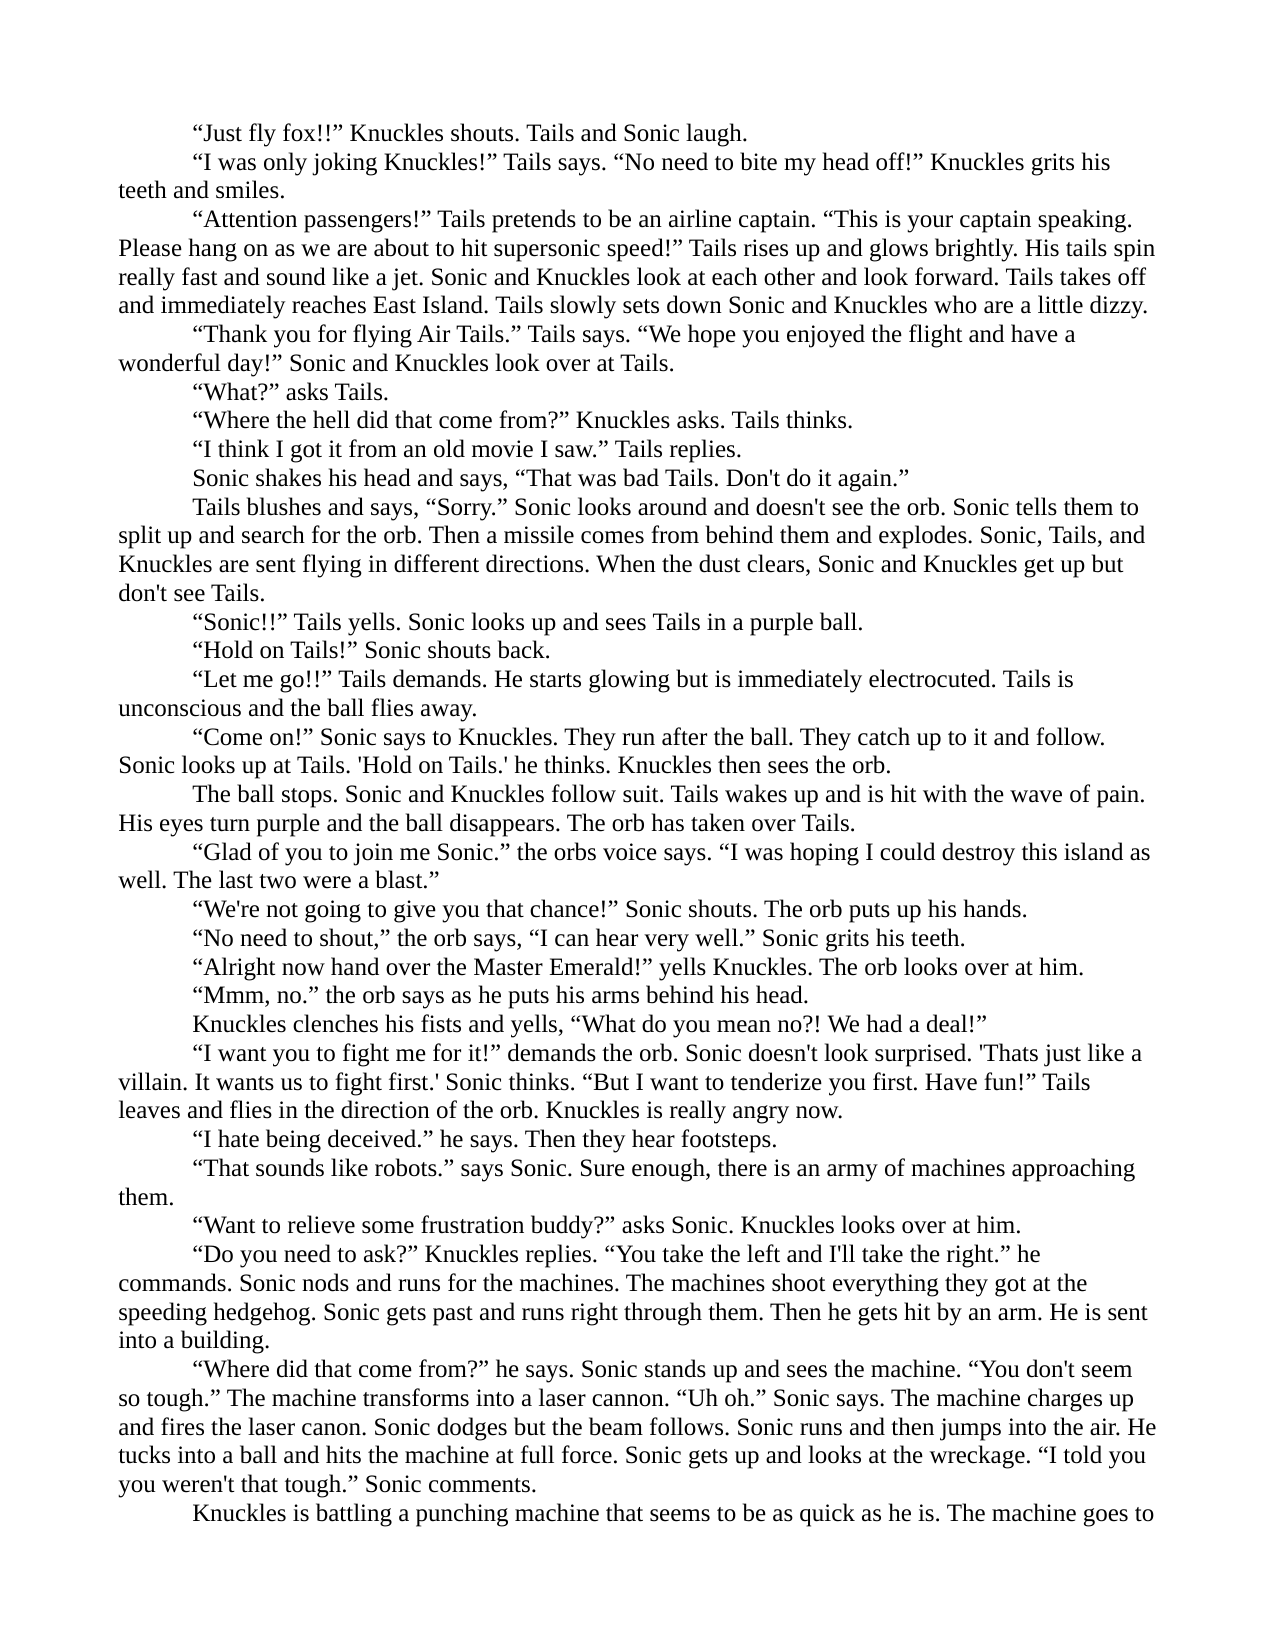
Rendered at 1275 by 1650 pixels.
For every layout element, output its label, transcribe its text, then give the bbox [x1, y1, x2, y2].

text “What?” asks Tails. [118, 377, 1157, 406]
text “Let me go!!” Tails demands. He starts glowing but is immediately electrocuted. Tails is unconscious and the ball flies away. [118, 664, 1157, 722]
text Knuckles is battling a punching machine that seems to be as quick as he is. The machine goes to [118, 1498, 1157, 1527]
text “Just fly fox!!” Knuckles shouts. Tails and Sonic laugh. [118, 118, 1157, 147]
text “Sonic!!” Tails yells. Sonic looks up and sees Tails in a purple ball. [118, 607, 1157, 636]
text “That sounds like robots.” says Sonic. Sure enough, there is an army of machines approaching them. [118, 1153, 1157, 1211]
text “Attention passengers!” Tails pretends to be an airline captain. “This is your captain speaking. Please hang on as we are about to hit supersonic speed!” Tails rises up and glows brightly. His tails spin really fast and sound like a jet. Sonic and Knuckles look at each other and look forward. Tails takes off and immediately reaches East Island. Tails slowly sets down Sonic and Knuckles who are a little dizzy. [118, 204, 1157, 319]
text Sonic shakes his head and says, “That was bad Tails. Don't do it again.” Tails blushes and says, “Sorry.” Sonic looks around and doesn't see the orb. Sonic tells them to split up and search for the orb. Then a missile comes from behind them and explodes. Sonic, Tails, and Knuckles are sent flying in different directions. When the dust clears, Sonic and Knuckles get up but don't see Tails. [118, 463, 1157, 607]
text “No need to shout,” the orb says, “I can hear very well.” Sonic grits his teeth. [118, 923, 1157, 952]
text “Come on!” Sonic says to Knuckles. They run after the ball. They catch up to it and follow. Sonic looks up at Tails. 'Hold on Tails.' he thinks. Knuckles then sees the orb. [118, 722, 1157, 779]
text “Mmm, no.” the orb says as he puts his arms behind his head. [118, 981, 1157, 1009]
text “I hate being deceived.” he says. Then they hear footsteps. [118, 1124, 1157, 1153]
text “Alright now hand over the Master Emerald!” yells Knuckles. The orb looks over at him. [118, 952, 1157, 981]
text Knuckles clenches his fists and yells, “What do you mean no?! We had a deal!” [118, 1009, 1157, 1038]
text “Where did that come from?” he says. Sonic stands up and sees the machine. “You don't seem so tough.” The machine transforms into a laser cannon. “Uh oh.” Sonic says. The machine charges up and fires the laser canon. Sonic dodges but the beam follows. Sonic runs and then jumps into the air. He tucks into a ball and hits the machine at full force. Sonic gets up and looks at the wreckage. “I told you you weren't that tough.” Sonic comments. [118, 1354, 1157, 1498]
text “Where the hell did that come from?” Knuckles asks. Tails thinks. [118, 406, 1157, 434]
text “We're not going to give you that chance!” Sonic shouts. The orb puts up his hands. [118, 894, 1157, 923]
text “Do you need to ask?” Knuckles replies. “You take the left and I'll take the right.” he commands. Sonic nods and runs for the machines. The machines shoot everything they got at the speeding hedgehog. Sonic gets past and runs right through them. Then he gets hit by an arm. He is sent into a building. [118, 1239, 1157, 1354]
text “Thank you for flying Air Tails.” Tails says. “We hope you enjoyed the flight and have a wonderful day!” Sonic and Knuckles look over at Tails. [118, 319, 1157, 377]
text The ball stops. Sonic and Knuckles follow suit. Tails wakes up and is hit with the wave of pain. His eyes turn purple and the ball disappears. The orb has taken over Tails. [118, 779, 1157, 837]
text “Glad of you to join me Sonic.” the orbs voice says. “I was hoping I could destroy this island as well. The last two were a blast.” [118, 837, 1157, 894]
text “Want to relieve some frustration buddy?” asks Sonic. Knuckles looks over at him. [118, 1211, 1157, 1239]
text “Hold on Tails!” Sonic shouts back. [118, 636, 1157, 664]
text “I want you to fight me for it!” demands the orb. Sonic doesn't look surprised. 'Thats just like a villain. It wants us to fight first.' Sonic thinks. “But I want to tenderize you first. Have fun!” Tails leaves and flies in the direction of the orb. Knuckles is really angry now. [118, 1038, 1157, 1124]
text “I think I got it from an old movie I saw.” Tails replies. [118, 434, 1157, 463]
text “I was only joking Knuckles!” Tails says. “No need to bite my head off!” Knuckles grits his teeth and smiles. [118, 147, 1157, 204]
